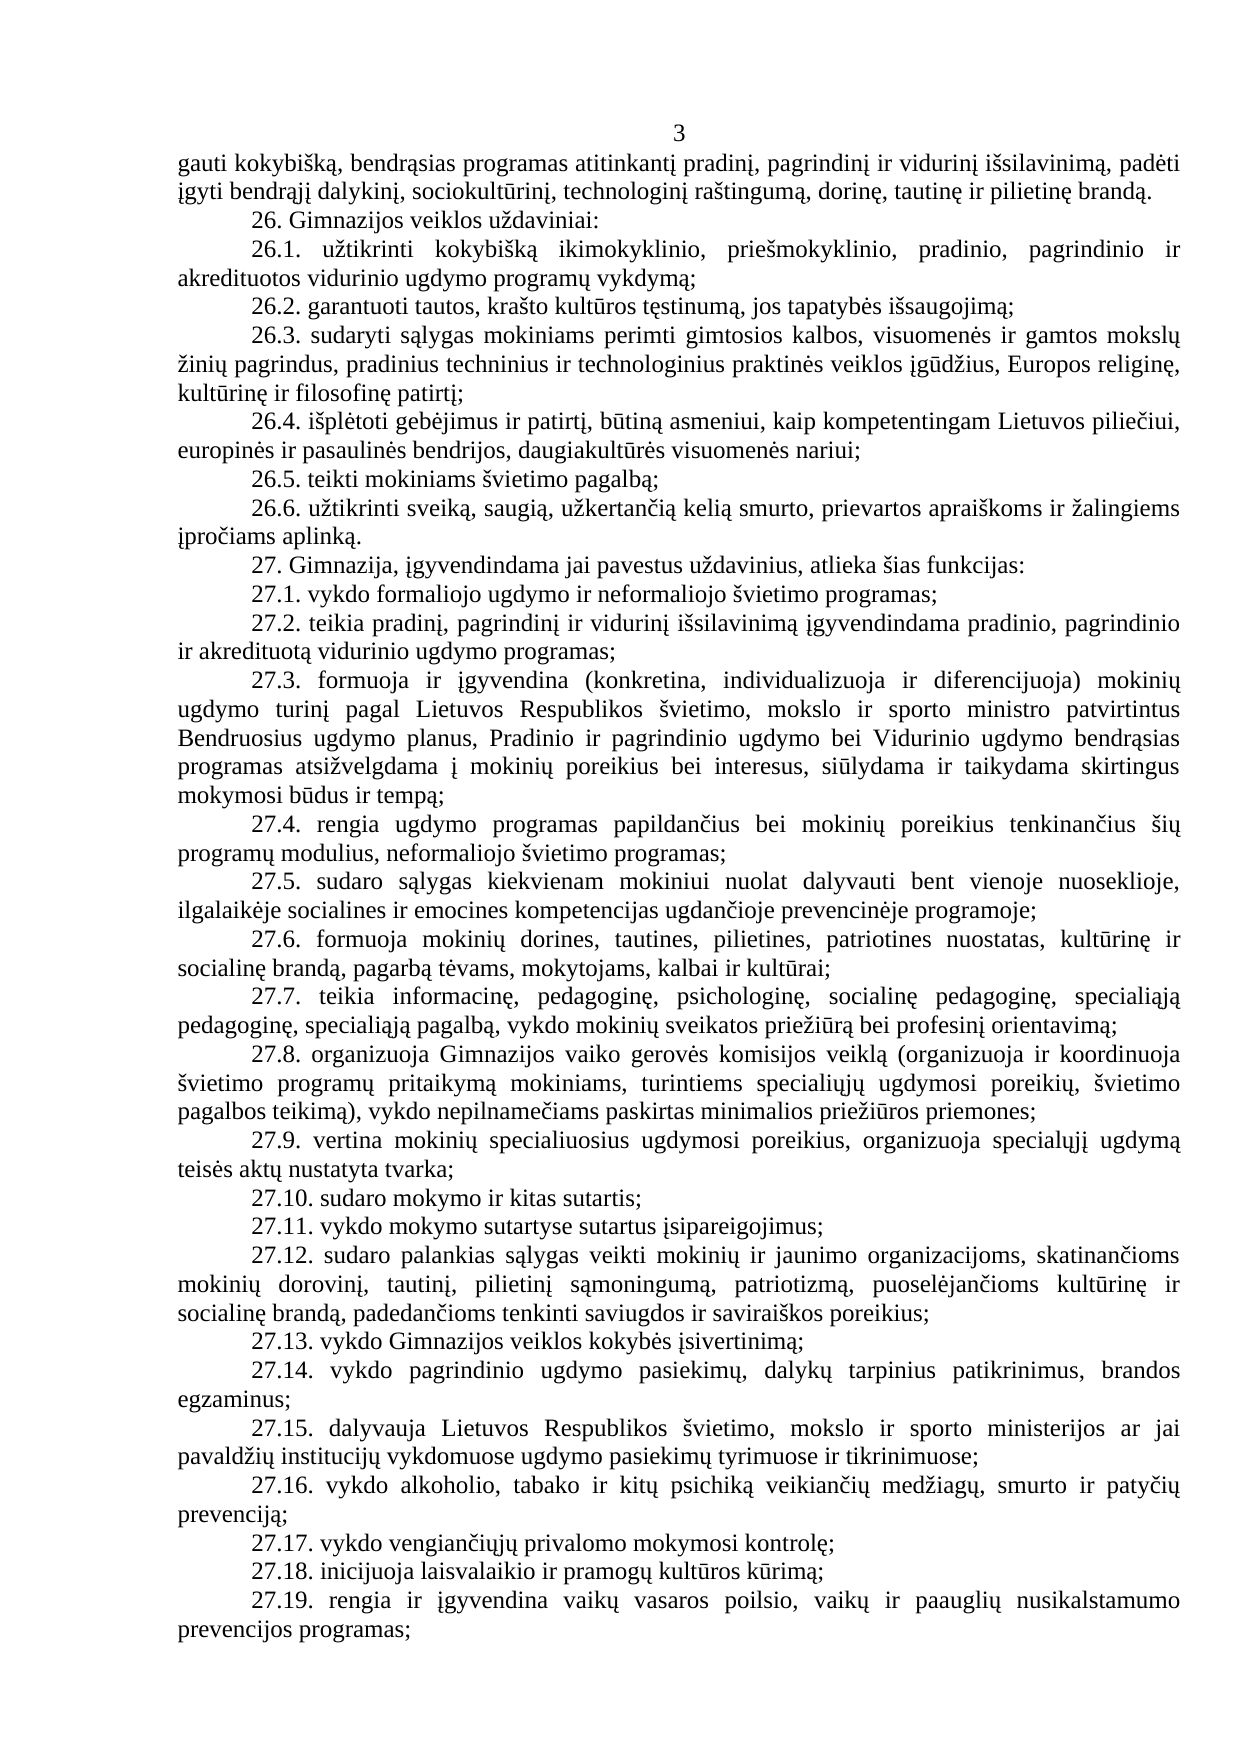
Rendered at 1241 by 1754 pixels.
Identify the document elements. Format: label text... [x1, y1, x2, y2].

text 27.1. vykdo formaliojo ugdymo ir neformaliojo švietimo programas; [177, 579, 1181, 608]
text 27.6. formuoja mokinių dorines, tautines, pilietines, patriotines nuostatas, kultūrinę ir socialinę brandą, pagarbą tėvams, mokytojams, kalbai ir kultūrai; [177, 924, 1181, 981]
text 26.1. užtikrinti kokybišką ikimokyklinio, priešmokyklinio, pradinio, pagrindinio ir akredituotos vidurinio ugdymo programų vykdymą; [177, 234, 1181, 291]
text 27.16. vykdo alkoholio, tabako ir kitų psichiką veikiančių medžiagų, smurto ir patyčių prevenciją; [177, 1470, 1181, 1528]
text 27.4. rengia ugdymo programas papildančius bei mokinių poreikius tenkinančius šių programų modulius, neformaliojo švietimo programas; [177, 809, 1181, 866]
text 27. Gimnazija, įgyvendindama jai pavestus uždavinius, atlieka šias funkcijas: [177, 550, 1181, 579]
text gauti kokybišką, bendrąsias programas atitinkantį pradinį, pagrindinį ir vidurinį išsilavinimą, padėti įgyti bendrąjį dalykinį, sociokultūrinį, technologinį raštingumą, dorinę, tautinę ir pilietinę brandą. [177, 148, 1181, 205]
text 27.2. teikia pradinį, pagrindinį ir vidurinį išsilavinimą įgyvendindama pradinio, pagrindinio ir akredituotą vidurinio ugdymo programas; [177, 608, 1181, 665]
text 26. Gimnazijos veiklos uždaviniai: [177, 205, 1181, 234]
text 26.2. garantuoti tautos, krašto kultūros tęstinumą, jos tapatybės išsaugojimą; [177, 291, 1181, 320]
text 27.9. vertina mokinių specialiuosius ugdymosi poreikius, organizuoja specialųjį ugdymą teisės aktų nustatyta tvarka; [177, 1125, 1181, 1183]
text 27.8. organizuoja Gimnazijos vaiko gerovės komisijos veiklą (organizuoja ir koordinuoja švietimo programų pritaikymą mokiniams, turintiems specialiųjų ugdymosi poreikių, švietimo pagalbos teikimą), vykdo nepilnamečiams paskirtas minimalios priežiūros priemones; [177, 1039, 1181, 1125]
text 27.14. vykdo pagrindinio ugdymo pasiekimų, dalykų tarpinius patikrinimus, brandos egzaminus; [177, 1355, 1181, 1413]
text 27.3. formuoja ir įgyvendina (konkretina, individualizuoja ir diferencijuoja) mokinių ugdymo turinį pagal Lietuvos Respublikos švietimo, mokslo ir sporto ministro patvirtintus Bendruosius ugdymo planus, Pradinio ir pagrindinio ugdymo bei Vidurinio ugdymo bendrąsias programas atsižvelgdama į mokinių poreikius bei interesus, siūlydama ir taikydama skirtingus mokymosi būdus ir tempą; [177, 665, 1181, 809]
text 27.10. sudaro mokymo ir kitas sutartis; [177, 1183, 1181, 1211]
text 26.5. teikti mokiniams švietimo pagalbą; [177, 464, 1181, 493]
text 27.17. vykdo vengiančiųjų privalomo mokymosi kontrolę; [177, 1528, 1181, 1556]
text 26.3. sudaryti sąlygas mokiniams perimti gimtosios kalbos, visuomenės ir gamtos mokslų žinių pagrindus, pradinius techninius ir technologinius praktinės veiklos įgūdžius, Europos religinę, kultūrinę ir filosofinę patirtį; [177, 320, 1181, 406]
text 27.5. sudaro sąlygas kiekvienam mokiniui nuolat dalyvauti bent vienoje nuoseklioje, ilgalaikėje socialines ir emocines kompetencijas ugdančioje prevencinėje programoje; [177, 866, 1181, 924]
text 26.6. užtikrinti sveiką, saugią, užkertančią kelią smurto, prievartos apraiškoms ir žalingiems įpročiams aplinką. [177, 493, 1181, 550]
text 27.19. rengia ir įgyvendina vaikų vasaros poilsio, vaikų ir paauglių nusikalstamumo prevencijos programas; [177, 1585, 1181, 1643]
text 26.4. išplėtoti gebėjimus ir patirtį, būtiną asmeniui, kaip kompetentingam Lietuvos piliečiui, europinės ir pasaulinės bendrijos, daugiakultūrės visuomenės nariui; [177, 406, 1181, 464]
text 27.7. teikia informacinę, pedagoginę, psichologinę, socialinę pedagoginę, specialiąją pedagoginę, specialiąją pagalbą, vykdo mokinių sveikatos priežiūrą bei profesinį orientavimą; [177, 981, 1181, 1039]
text 27.18. inicijuoja laisvalaikio ir pramogų kultūros kūrimą; [177, 1556, 1181, 1585]
text 27.12. sudaro palankias sąlygas veikti mokinių ir jaunimo organizacijoms, skatinančioms mokinių dorovinį, tautinį, pilietinį sąmoningumą, patriotizmą, puoselėjančioms kultūrinę ir socialinę brandą, padedančioms tenkinti saviugdos ir saviraiškos poreikius; [177, 1240, 1181, 1326]
text 27.13. vykdo Gimnazijos veiklos kokybės įsivertinimą; [177, 1326, 1181, 1355]
text 27.15. dalyvauja Lietuvos Respublikos švietimo, mokslo ir sporto ministerijos ar jai pavaldžių institucijų vykdomuose ugdymo pasiekimų tyrimuose ir tikrinimuose; [177, 1413, 1181, 1470]
text 27.11. vykdo mokymo sutartyse sutartus įsipareigojimus; [177, 1211, 1181, 1240]
